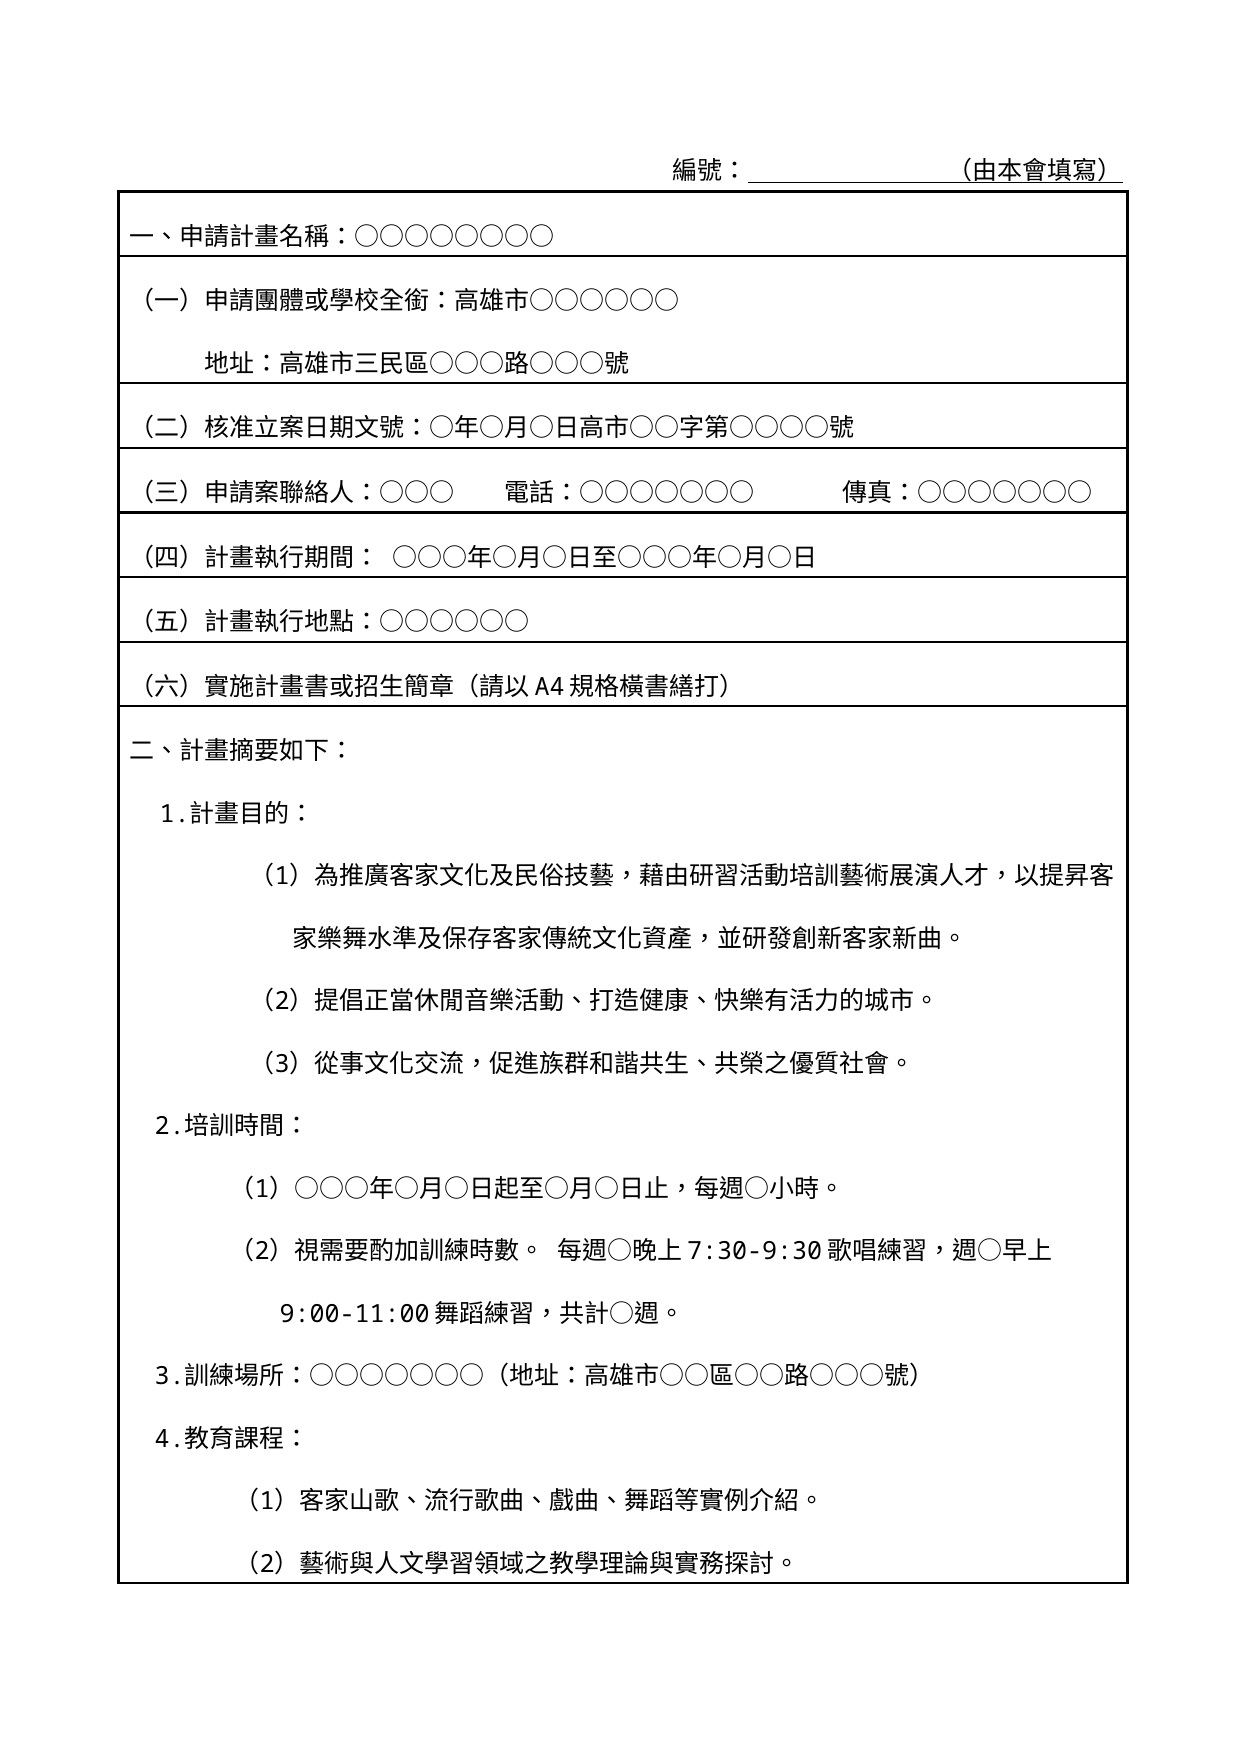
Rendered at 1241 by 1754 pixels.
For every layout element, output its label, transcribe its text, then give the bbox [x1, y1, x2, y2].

table_cell [1129, 576, 1144, 641]
table_header 一、申請計畫名稱：○○○○○○○○ [120, 193, 1126, 255]
table_cell （四）計畫執行期間： ○○○年○月○日至○○○年○月○日 [120, 514, 1126, 576]
table_cell （六）實施計畫書或招生簡章（請以A4規格橫書繕打） [120, 643, 1126, 705]
table_cell （五）計畫執行地點：○○○○○○ [120, 578, 1126, 641]
table_cell （一）申請團體或學校全銜：高雄市○○○○○○ 地址：高雄市三民區○○○路○○○號 [120, 257, 1126, 382]
table_header [1129, 190, 1144, 255]
table_cell [1129, 511, 1144, 576]
table_cell [1129, 382, 1144, 447]
table_cell （二）核准立案日期文號：○年○月○日高市○○字第○○○○號 [120, 384, 1126, 447]
table_cell [1129, 255, 1144, 382]
table_cell [1129, 705, 1144, 1582]
table_cell 二、計畫摘要如下： 1.計畫目的： （1）為推廣客家文化及民俗技藝，藉由研習活動培訓藝術展演人才，以提昇客家樂舞水準及保存客家傳統文化資產，並研發創新客家新曲。 （2）提倡正當休閒音樂活動、打造健康、快樂有活力的城市。 （3）從事文化交流，促進族群和諧共生、共榮之優質社會。 2.培訓時間： （1）○○○年○月○日起至○月○日止，每週○小時。 （2）視需要酌加訓練時數。 每週○晚上7:30-9:30歌唱練習，週○早上9:00-11:00舞蹈練習，共計○週。 3.訓練場所：○○○○○○○（地址：高雄市○○區○○路○○○號） 4.教育課程： （1）客家山歌、流行歌曲、戲曲、舞蹈等實例介紹。 （2）藝術與人文學習領域之教學理論與實務探討。 [120, 707, 1126, 1582]
table_cell [1129, 641, 1144, 705]
table_cell [1129, 447, 1144, 511]
text 編號： （由本會填寫） [118, 127, 1122, 189]
table_cell （三）申請案聯絡人：○○○ 電話：○○○○○○○ 傳真：○○○○○○○ [120, 449, 1126, 511]
